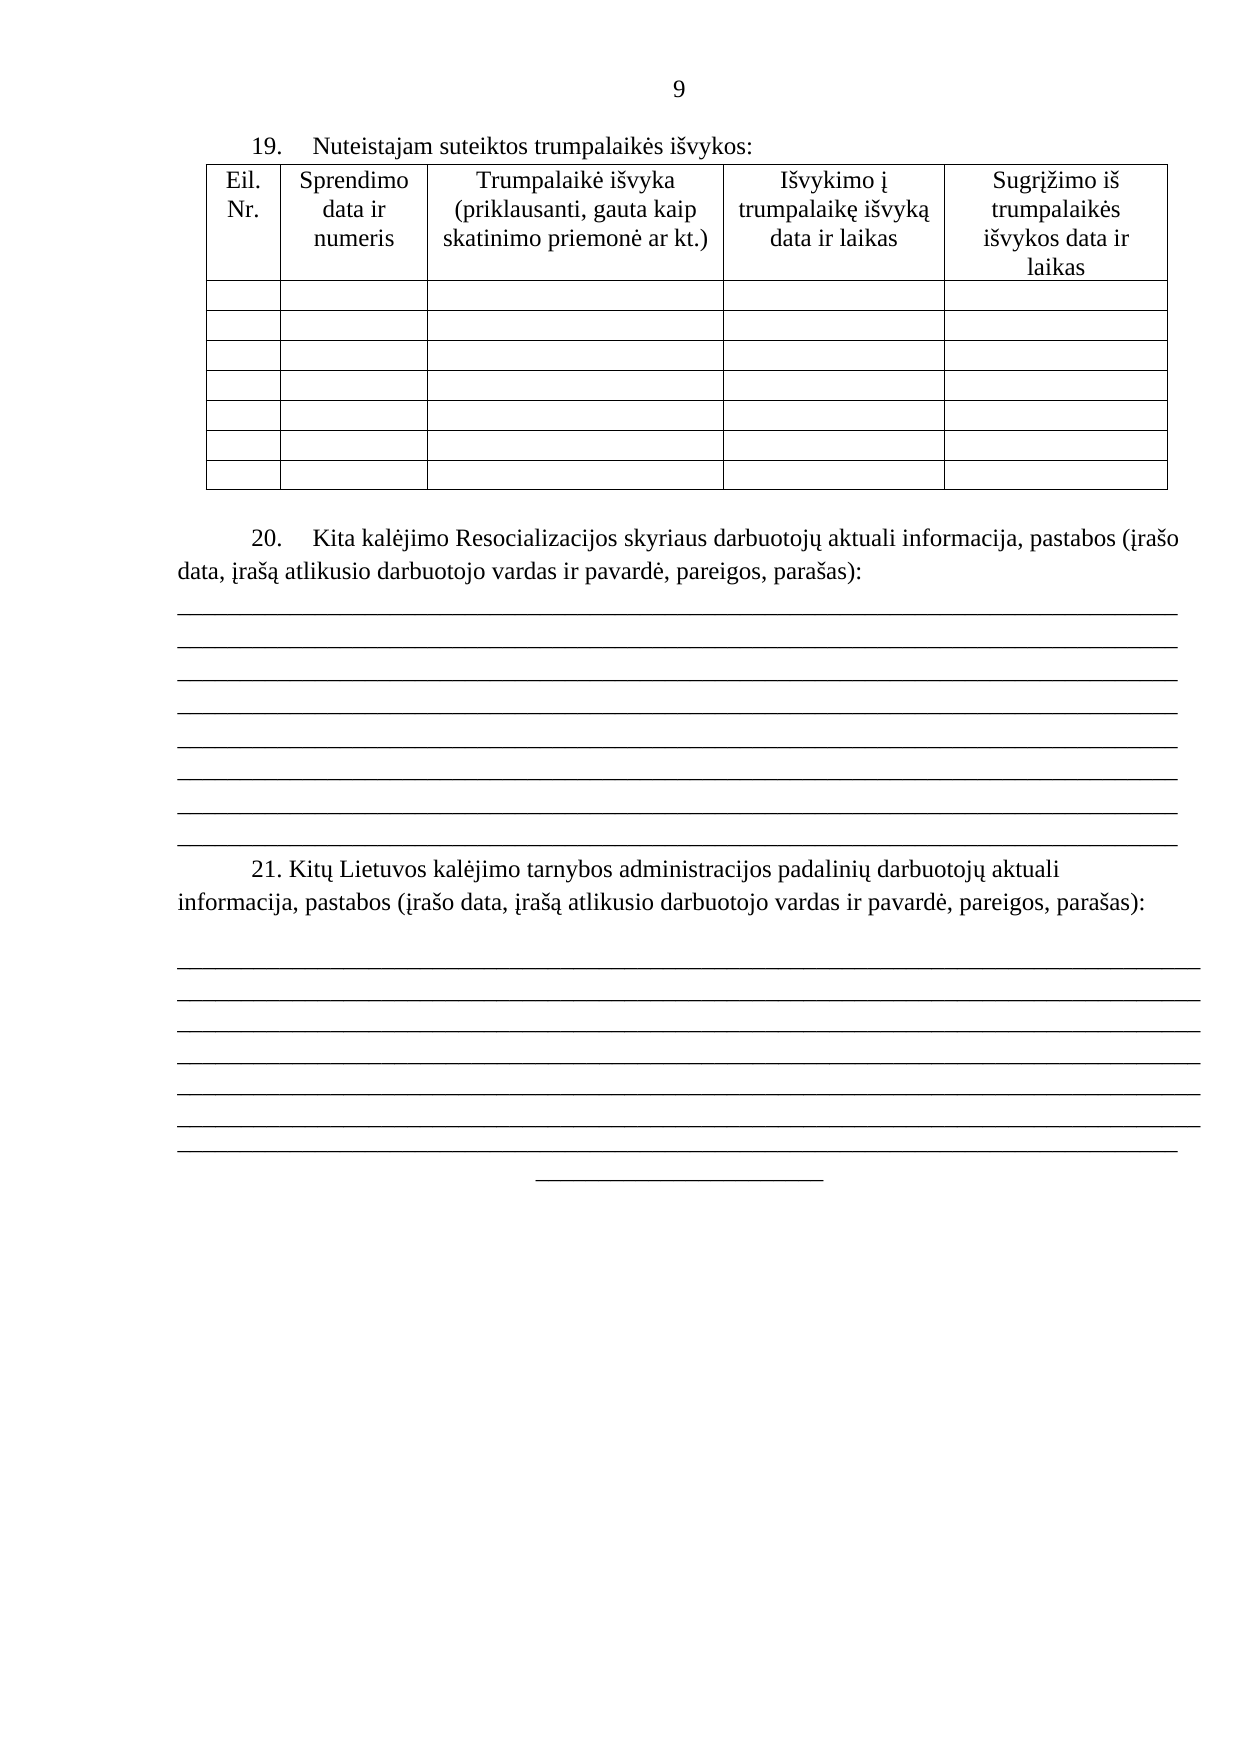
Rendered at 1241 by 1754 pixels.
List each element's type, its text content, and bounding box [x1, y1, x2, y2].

table_cell [207, 371, 280, 400]
text ________________________________________________________________________________ [177, 1095, 1181, 1126]
table_cell [724, 311, 944, 340]
table_cell [945, 401, 1167, 430]
text ________________________________________________________________________________ [177, 969, 1181, 1000]
table_cell [945, 371, 1167, 400]
table_cell [428, 341, 723, 370]
text ________________________________________________________________________________ [177, 1127, 1181, 1155]
text _______________________ [177, 1155, 1181, 1183]
text 19. Nuteistajam suteiktos trumpalaikės išvykos: [177, 131, 1181, 160]
table_cell [428, 281, 723, 310]
table_cell [428, 401, 723, 430]
table_cell [281, 281, 427, 310]
table_cell [945, 431, 1167, 459]
table_header Sprendimo data ir numeris [281, 165, 427, 280]
table_cell [281, 401, 427, 430]
table_cell [281, 431, 427, 459]
table_cell [724, 461, 944, 489]
table_header Sugrįžimo iš trumpalaikės išvykos data ir laikas [945, 165, 1167, 280]
text ________________________________________________________________________________ [177, 1032, 1181, 1094]
table_cell [724, 401, 944, 430]
table_cell [428, 311, 723, 340]
table_cell [724, 341, 944, 370]
table_cell [207, 431, 280, 459]
table_header Eil. Nr. [207, 165, 280, 280]
text 20. Kita kalėjimo Resocializacijos skyriaus darbuotojų aktuali informacija, pastabos (įrašo data, įrašą atlikusio darbuotojo vardas ir pavardė, pareigos, parašas): [177, 523, 1181, 585]
table_cell [428, 461, 723, 489]
table_cell [281, 461, 427, 489]
table_cell [945, 281, 1167, 310]
table_cell [428, 371, 723, 400]
text 21. Kitų Lietuvos kalėjimo tarnybos administracijos padalinių darbuotojų aktuali informacija, pastabos (įrašo data, įrašą atlikusio darbuotojo vardas ir pavardė, pareigos, parašas): [177, 854, 1181, 915]
table_cell [281, 311, 427, 340]
table_cell [945, 341, 1167, 370]
table_cell [207, 281, 280, 310]
table_cell [207, 401, 280, 430]
text ________________________________________________________________________________ [177, 1001, 1181, 1031]
table_cell [207, 341, 280, 370]
text ________________________________________________________________________________________________________________________________________________________________________________________________________________________________________________________________________________________________________________________________________________________________________________________________________________________________________________________________________________________________________________________________________________________________________________________________________________________________________________________________ [177, 589, 1181, 849]
table_cell [428, 431, 723, 459]
table_cell [281, 371, 427, 400]
table_cell [724, 281, 944, 310]
text ________________________________________________________________________________ [177, 920, 1181, 968]
table_header Trumpalaikė išvyka (priklausanti, gauta kaip skatinimo priemonė ar kt.) [428, 165, 723, 280]
table_cell [207, 461, 280, 489]
table_cell [207, 311, 280, 340]
table_cell [281, 341, 427, 370]
table_header Išvykimo į trumpalaikę išvyką data ir laikas [724, 165, 944, 280]
table_cell [724, 371, 944, 400]
table_cell [724, 431, 944, 459]
table_cell [945, 461, 1167, 489]
table_cell [945, 311, 1167, 340]
